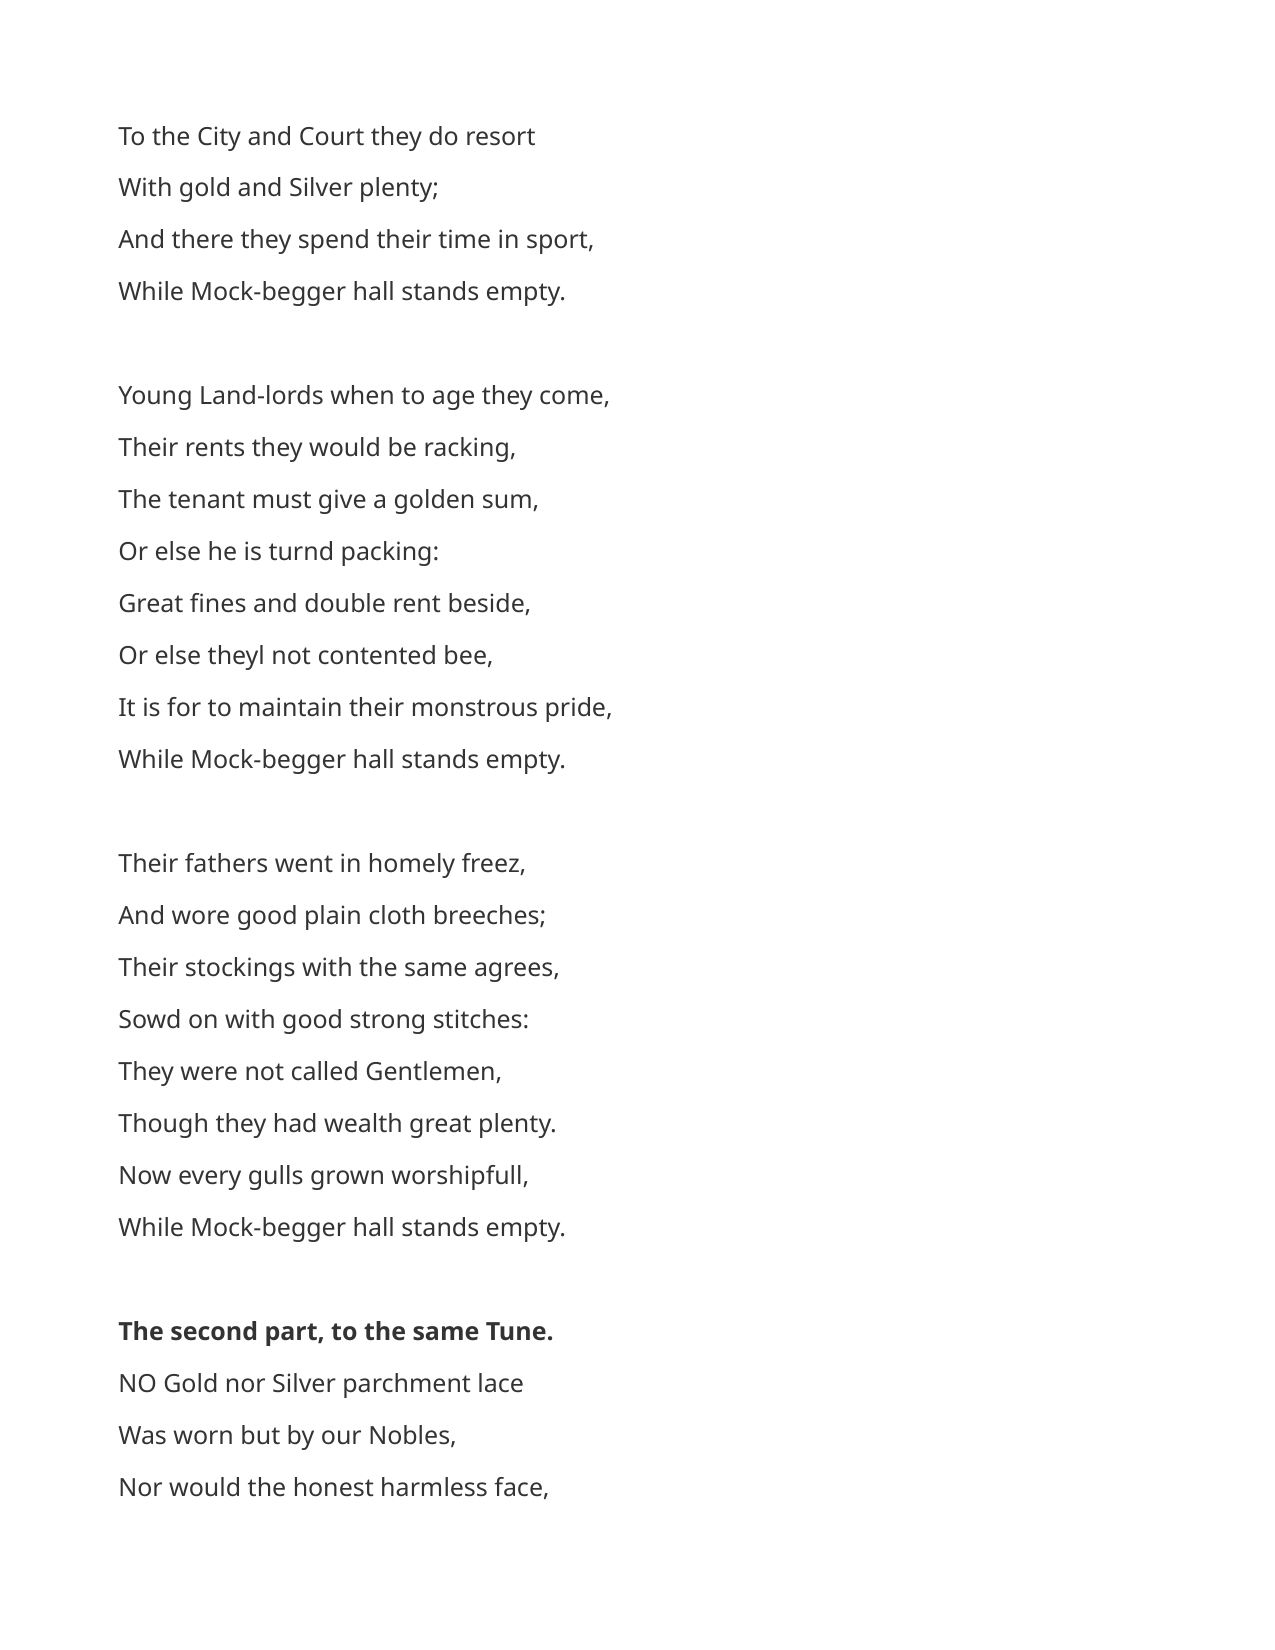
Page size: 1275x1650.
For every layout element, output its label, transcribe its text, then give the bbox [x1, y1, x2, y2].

text It is for to maintain their monstrous pride, [118, 690, 1157, 724]
text And wore good plain cloth breeches; [118, 898, 1157, 932]
text Or else he is turnd packing: [118, 534, 1157, 568]
text Nor would the honest harmless face, [118, 1469, 1157, 1504]
text Or else theyl not contented bee, [118, 638, 1157, 672]
text And there they spend their time in sport, [118, 222, 1157, 256]
text The second part, to the same Tune. [118, 1314, 1157, 1348]
text Now every gulls grown worshipfull, [118, 1158, 1157, 1192]
text Their stockings with the same agrees, [118, 950, 1157, 984]
text Sowd on with good strong stitches: [118, 1002, 1157, 1036]
text Great fines and double rent beside, [118, 586, 1157, 620]
text To the City and Court they do resort [118, 118, 1157, 152]
text Young Land-lords when to age they come, [118, 378, 1157, 412]
text Was worn but by our Nobles, [118, 1418, 1157, 1452]
text Though they had wealth great plenty. [118, 1106, 1157, 1140]
text The tenant must give a golden sum, [118, 482, 1157, 516]
text While Mock-begger hall stands empty. [118, 742, 1157, 776]
text NO Gold nor Silver parchment lace [118, 1366, 1157, 1400]
text While Mock-begger hall stands empty. [118, 1210, 1157, 1244]
text They were not called Gentlemen, [118, 1054, 1157, 1088]
text Their rents they would be racking, [118, 430, 1157, 464]
text With gold and Silver plenty; [118, 170, 1157, 204]
text While Mock-begger hall stands empty. [118, 274, 1157, 308]
text Their fathers went in homely freez, [118, 846, 1157, 880]
